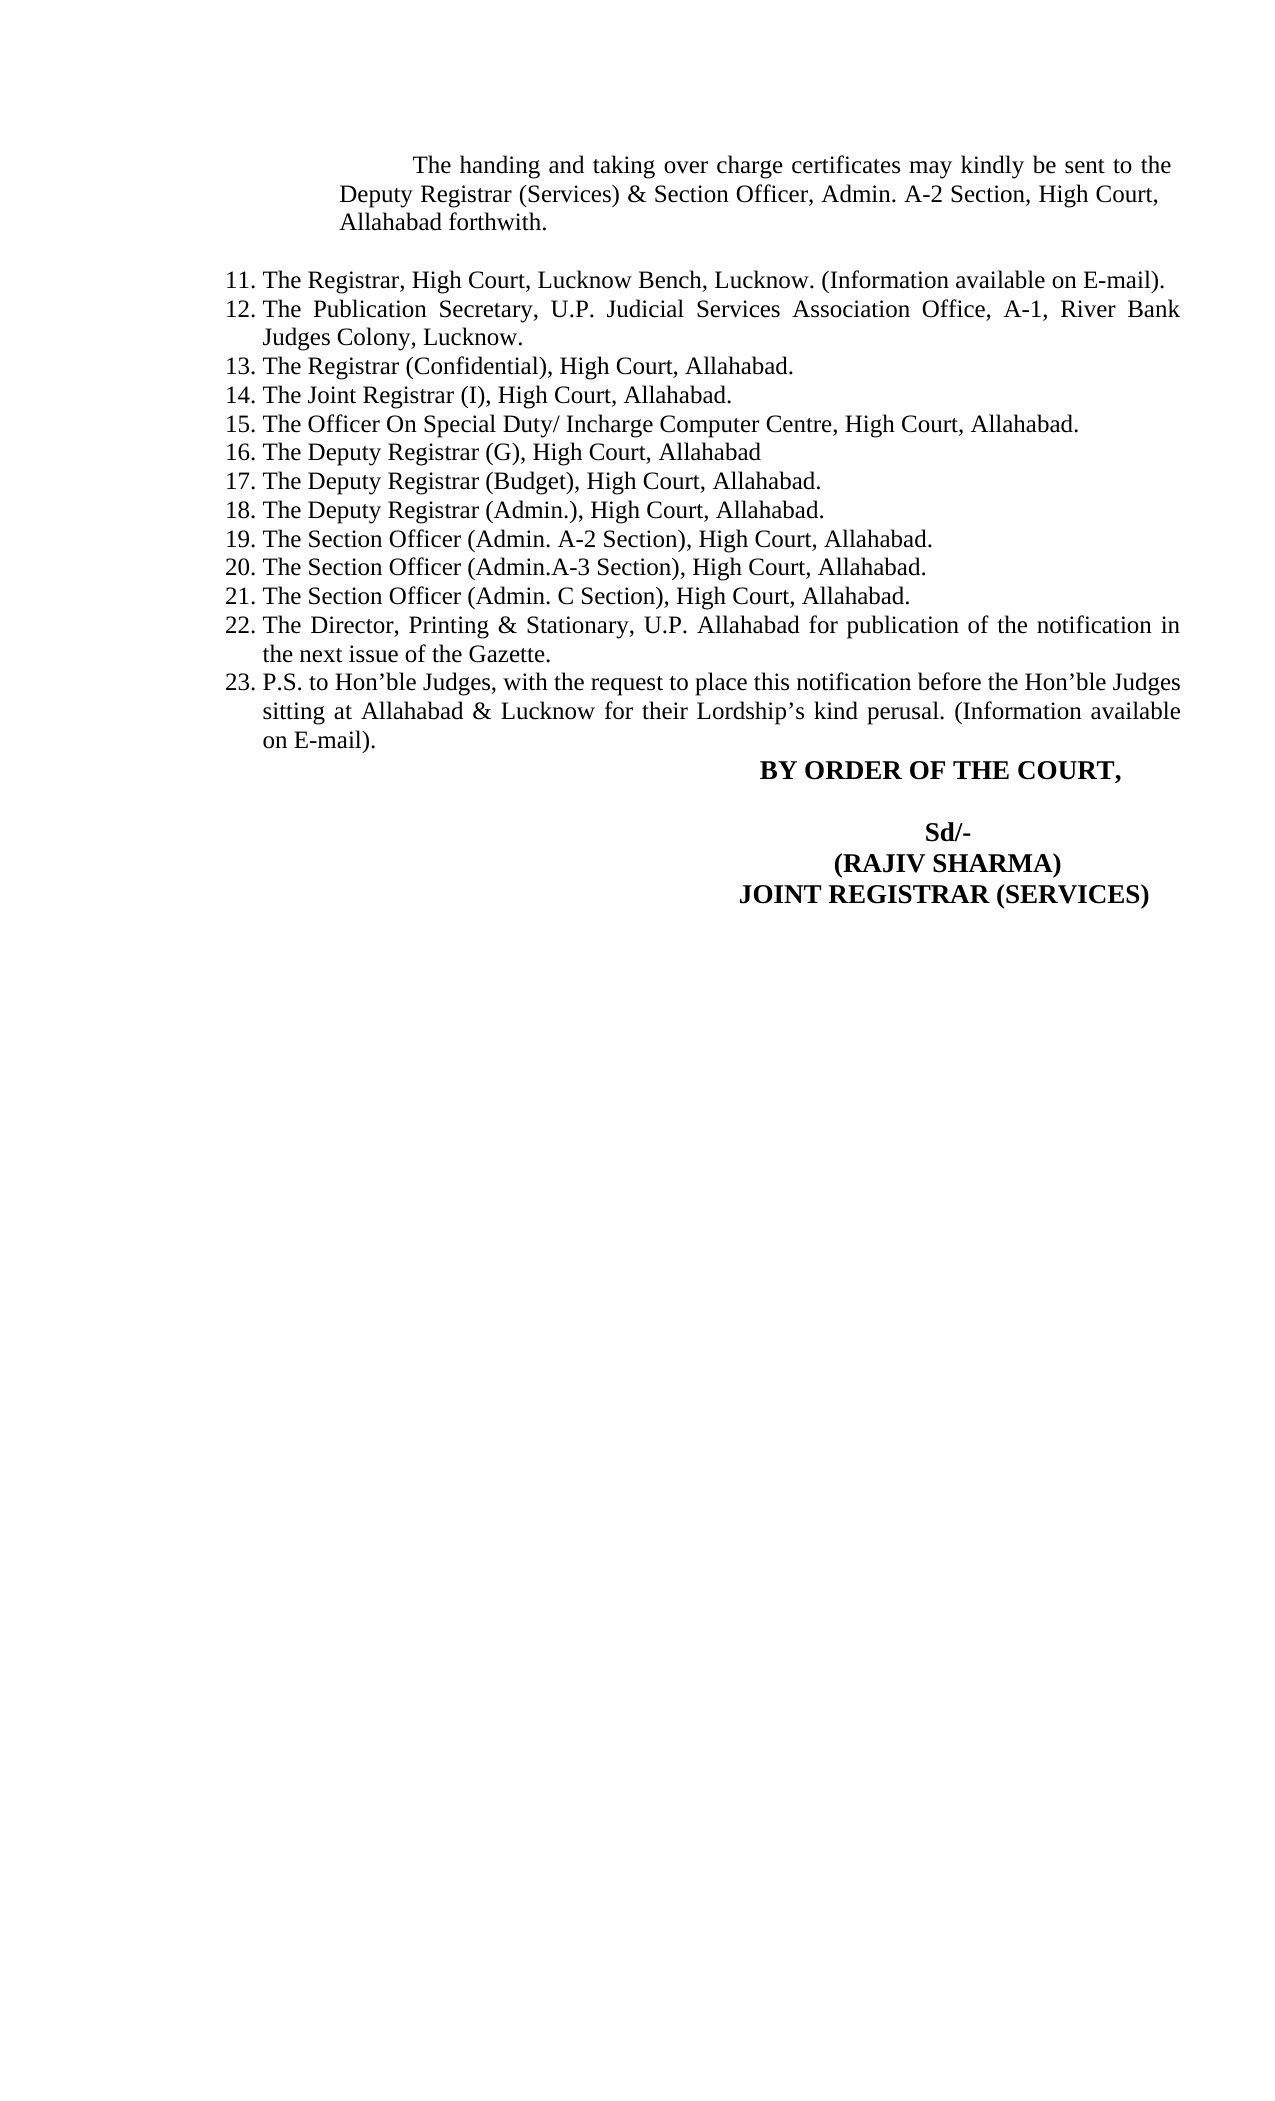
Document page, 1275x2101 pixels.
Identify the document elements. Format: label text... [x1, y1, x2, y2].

list The Section Officer (Admin. C Section), High Court, Allahabad. [225, 581, 1181, 610]
list The Section Officer (Admin.A-3 Section), High Court, Allahabad. [225, 552, 1181, 581]
list The Director, Printing & Stationary, U.P. Allahabad for publication of the notification in the next issue of the Gazette. [225, 610, 1181, 667]
list The Joint Registrar (I), High Court, Allahabad. [225, 380, 1181, 409]
text Sd/- [712, 816, 1183, 847]
list P.S. to Hon’ble Judges, with the request to place this notification before the Hon’ble Judges sitting at Allahabad & Lucknow for their Lordship’s kind perusal. (Information available on E-mail). [225, 667, 1181, 754]
text The handing and taking over charge certificates may kindly be sent to the Deputy Registrar (Services) & Section Officer, Admin. A-2 Section, High Court, Allahabad forthwith. [291, 150, 1181, 236]
list The Deputy Registrar (Admin.), High Court, Allahabad. [225, 495, 1181, 524]
list The Registrar, High Court, Lucknow Bench, Lucknow. (Information available on E-mail). [225, 265, 1181, 294]
list The Publication Secretary, U.P. Judicial Services Association Office, A-1, River Bank Judges Colony, Lucknow. [225, 294, 1181, 351]
list The Deputy Registrar (G), High Court, Allahabad [225, 437, 1181, 466]
list The Registrar (Confidential), High Court, Allahabad. [225, 351, 1181, 380]
text JOINT REGISTRAR (SERVICES) [187, 878, 1181, 909]
list The Deputy Registrar (Budget), High Court, Allahabad. [225, 466, 1181, 495]
text BY ORDER OF THE COURT, [562, 754, 1181, 785]
text (RAJIV SHARMA) [712, 847, 1181, 878]
list The Officer On Special Duty/ Incharge Computer Centre, High Court, Allahabad. [225, 409, 1181, 437]
list The Section Officer (Admin. A-2 Section), High Court, Allahabad. [225, 524, 1181, 552]
